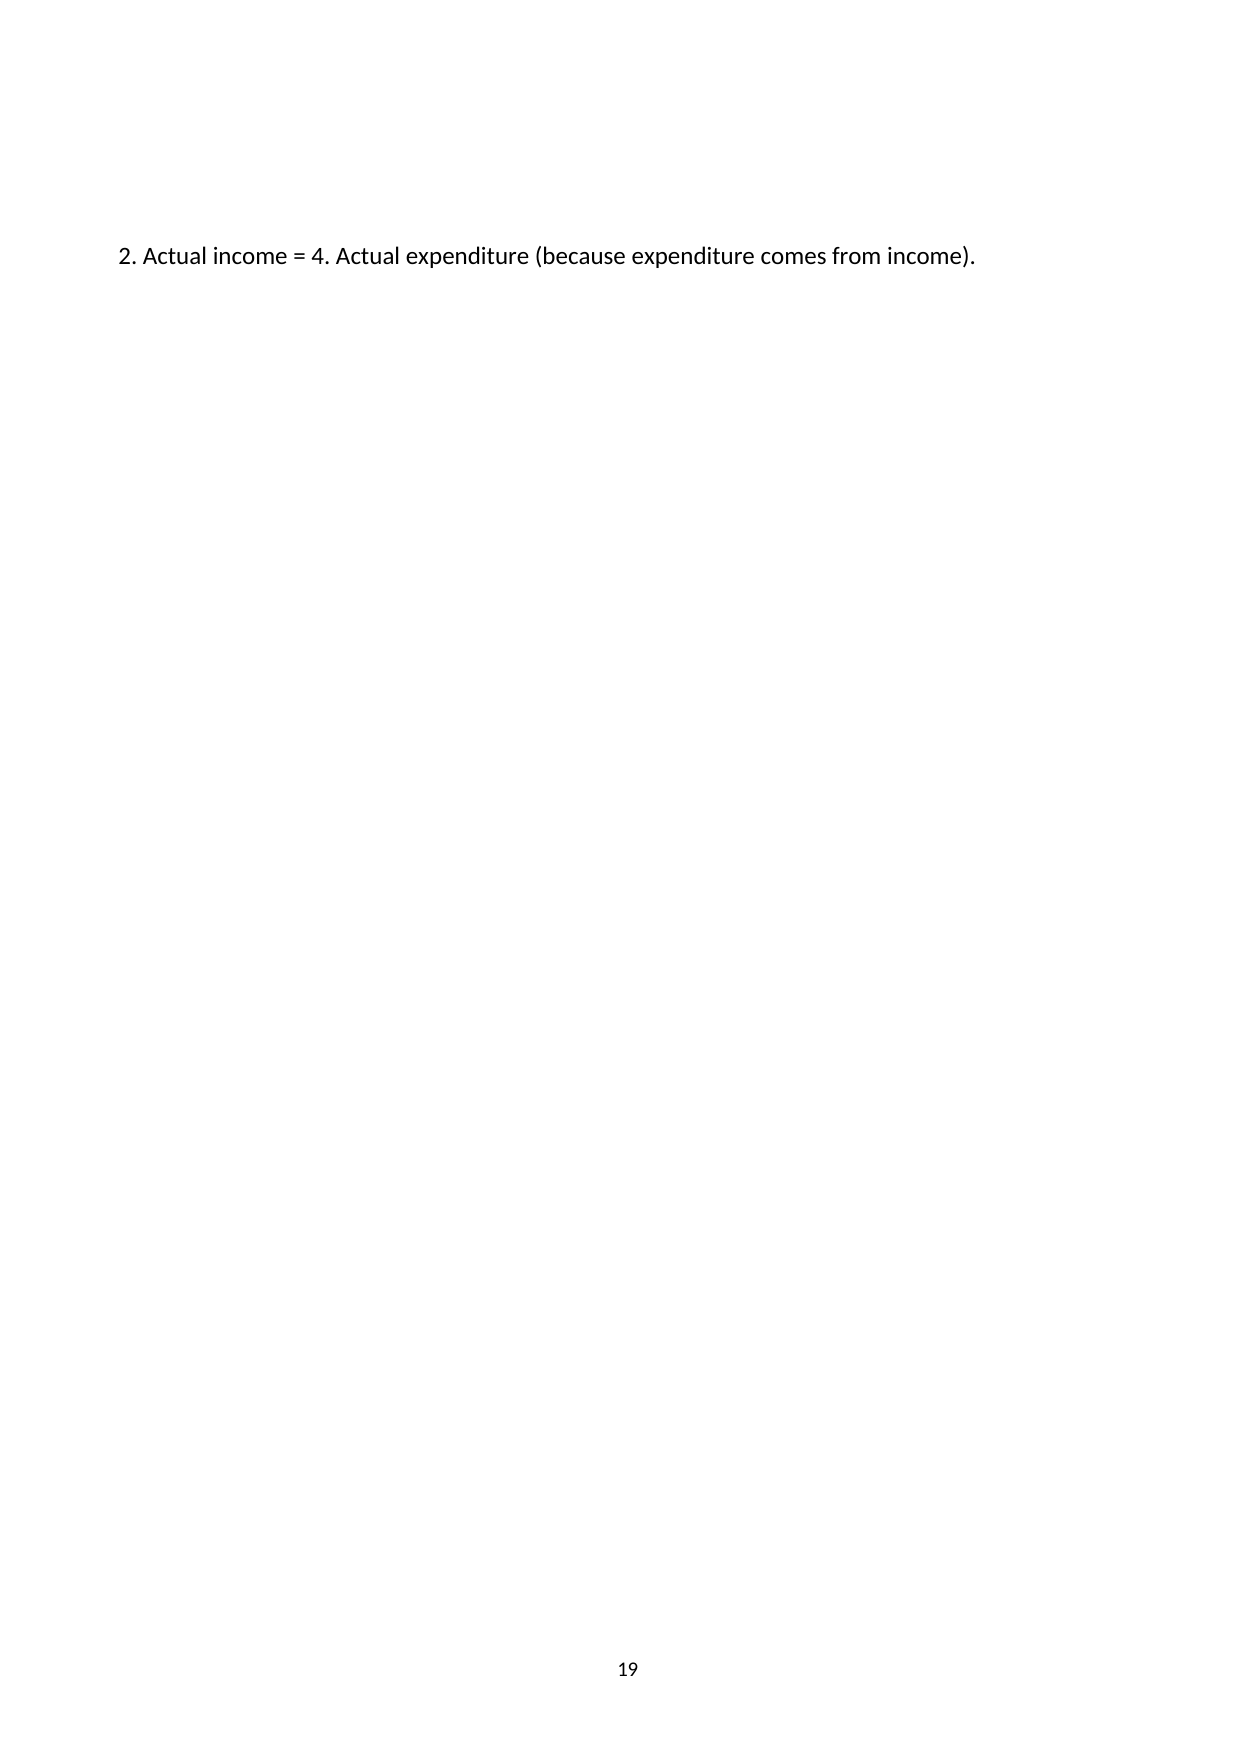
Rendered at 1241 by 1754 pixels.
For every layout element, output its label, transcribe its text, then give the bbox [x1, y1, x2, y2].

text 2. Actual income = 4. Actual expenditure (because expenditure comes from income). [118, 240, 1142, 271]
